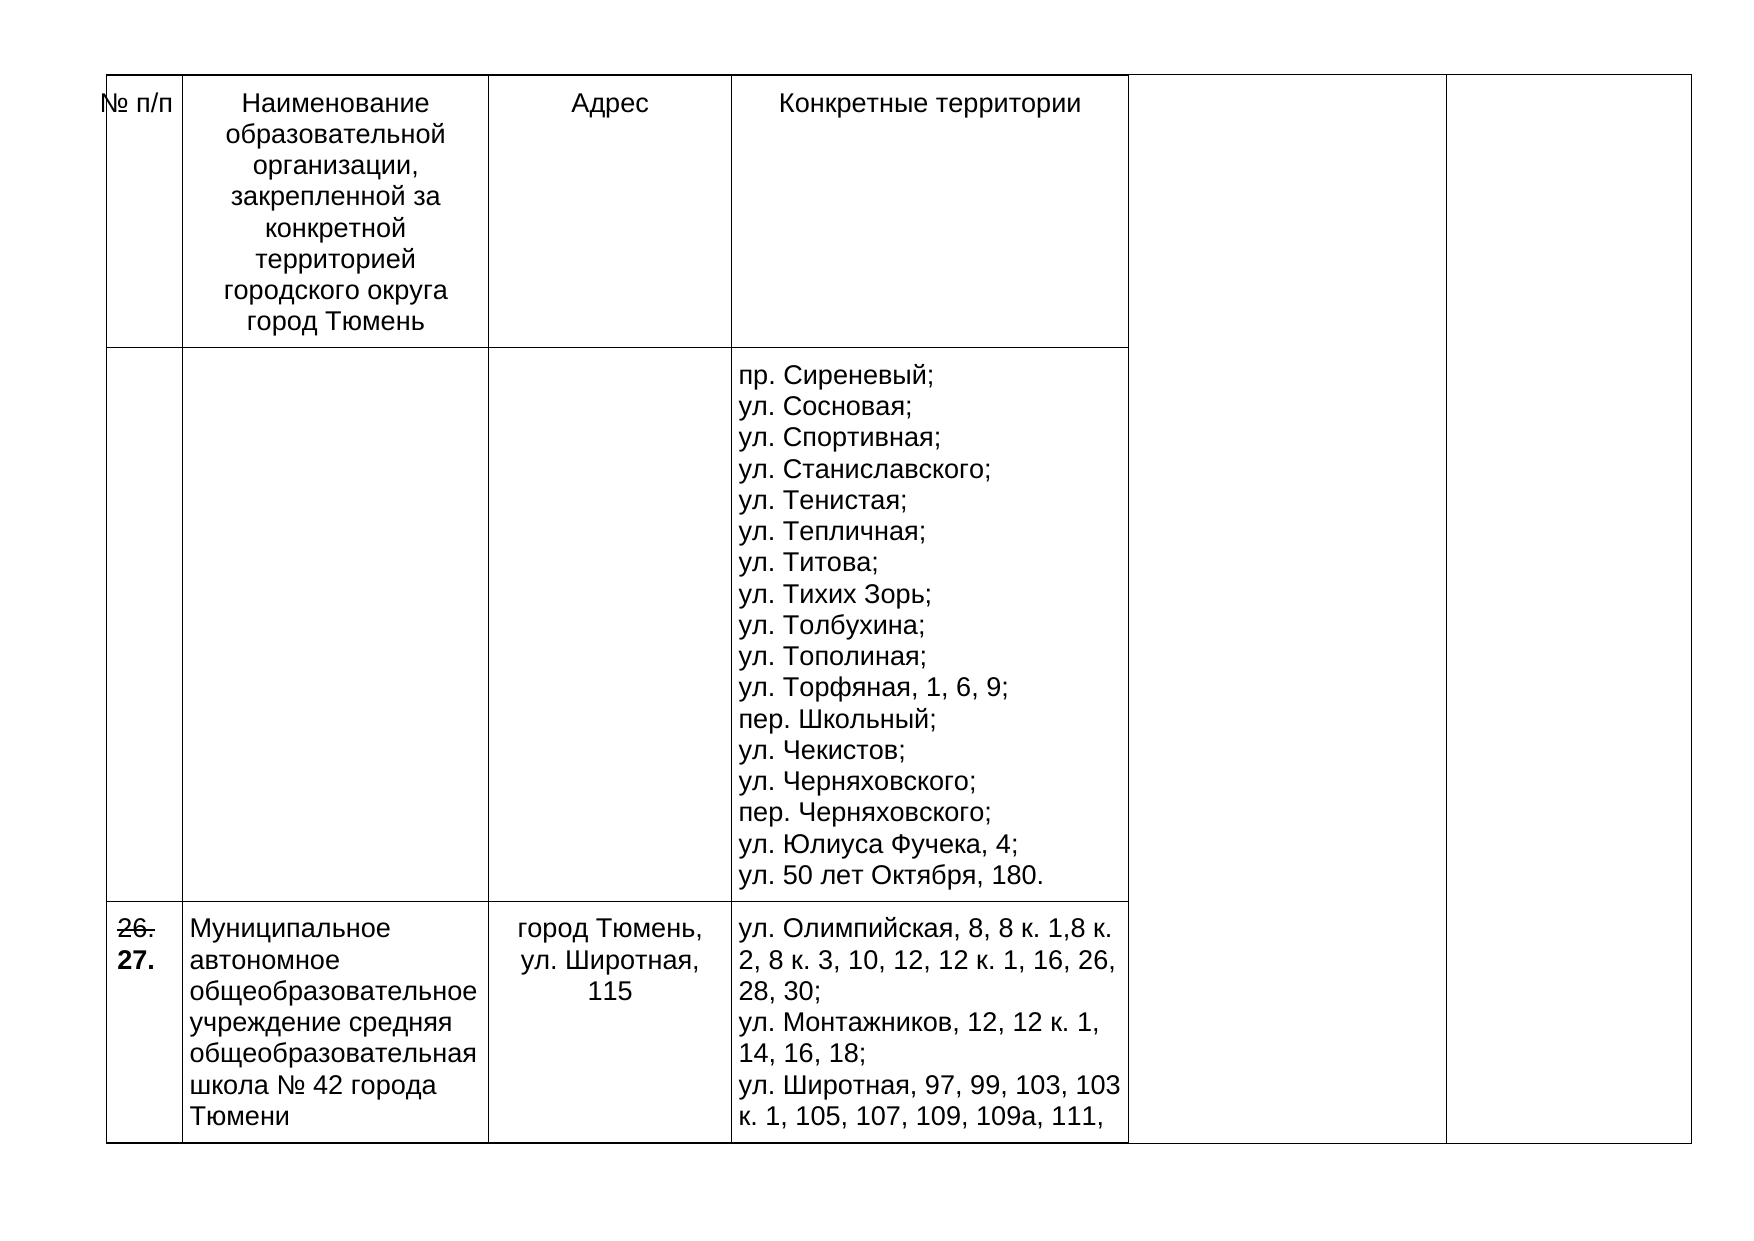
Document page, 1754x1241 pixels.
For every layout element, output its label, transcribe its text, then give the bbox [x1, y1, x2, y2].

table_cell МУНИЦИПАЛЬНЫЕ ОБРАЗОВАТЕЛЬНЫЕ ОРГАНИЗАЦИИ ГОРОДА ТЮМЕНИ, РЕАЛИЗУЮЩИЕ ПРОГРАММЫ НАЧАЛЬНОГО ОБЩЕГО, ОСНОВНОГО ОБЩЕГО И СРЕДНЕГО ОБЩЕГО ОБРАЗОВАНИЯ, ЗАКРЕПЛЕННЫЕ ЗА КОНКРЕТНЫМИ ТЕРРИТОРИЯМИ ГОРОДСКОГО ОКРУГА ГОРОД ТЮМЕНЬ Примечания: 1 - планировочный район Березняковский; 2 - территория в районе Салаирского тракта; 3 - территория в районе деревни Патрушева; 4 - планировочный район Патрушевский; 5- территория в районе ул. Московский тракт. [1129, 75, 1446, 1143]
table_cell ул. Олимпийская, 8, 8 к. 1,8 к. 2, 8 к. 3, 10, 12, 12 к. 1, 16, 26, 28, 30; ул. Монтажников, 12, 12 к. 1, 14, 16, 18; ул. Широтная, 97, 99, 103, 103 к. 1, 105, 107, 109, 109а, 111, [732, 902, 1128, 1142]
table_header Конкретные территории [732, 76, 1128, 347]
table_header Наименование образовательной организации, закрепленной за конкретной территорией городского округа город Тюмень [183, 76, 488, 347]
table_cell [1447, 75, 1691, 1143]
table_cell [183, 348, 488, 901]
table_cell [489, 348, 731, 901]
table_header № п/п [107, 76, 182, 347]
table_cell 26. 27. [107, 902, 182, 1142]
table_cell [107, 348, 182, 901]
table_cell Муниципальное автономное общеобразовательное учреждение средняя общеобразовательная школа № 42 города Тюмени [183, 902, 488, 1142]
table_cell город Тюмень, ул. Широтная, 115 [489, 902, 731, 1142]
table_header Адрес [489, 76, 731, 347]
table_cell пр. Сиреневый; ул. Сосновая; ул. Спортивная; ул. Станиславского; ул. Тенистая; ул. Тепличная; ул. Титова; ул. Тихих Зорь; ул. Толбухина; ул. Тополиная; ул. Торфяная, 1, 6, 9; пер. Школьный; ул. Чекистов; ул. Черняховского; пер. Черняховского; ул. Юлиуса Фучека, 4; ул. 50 лет Октября, 180. [732, 348, 1128, 901]
